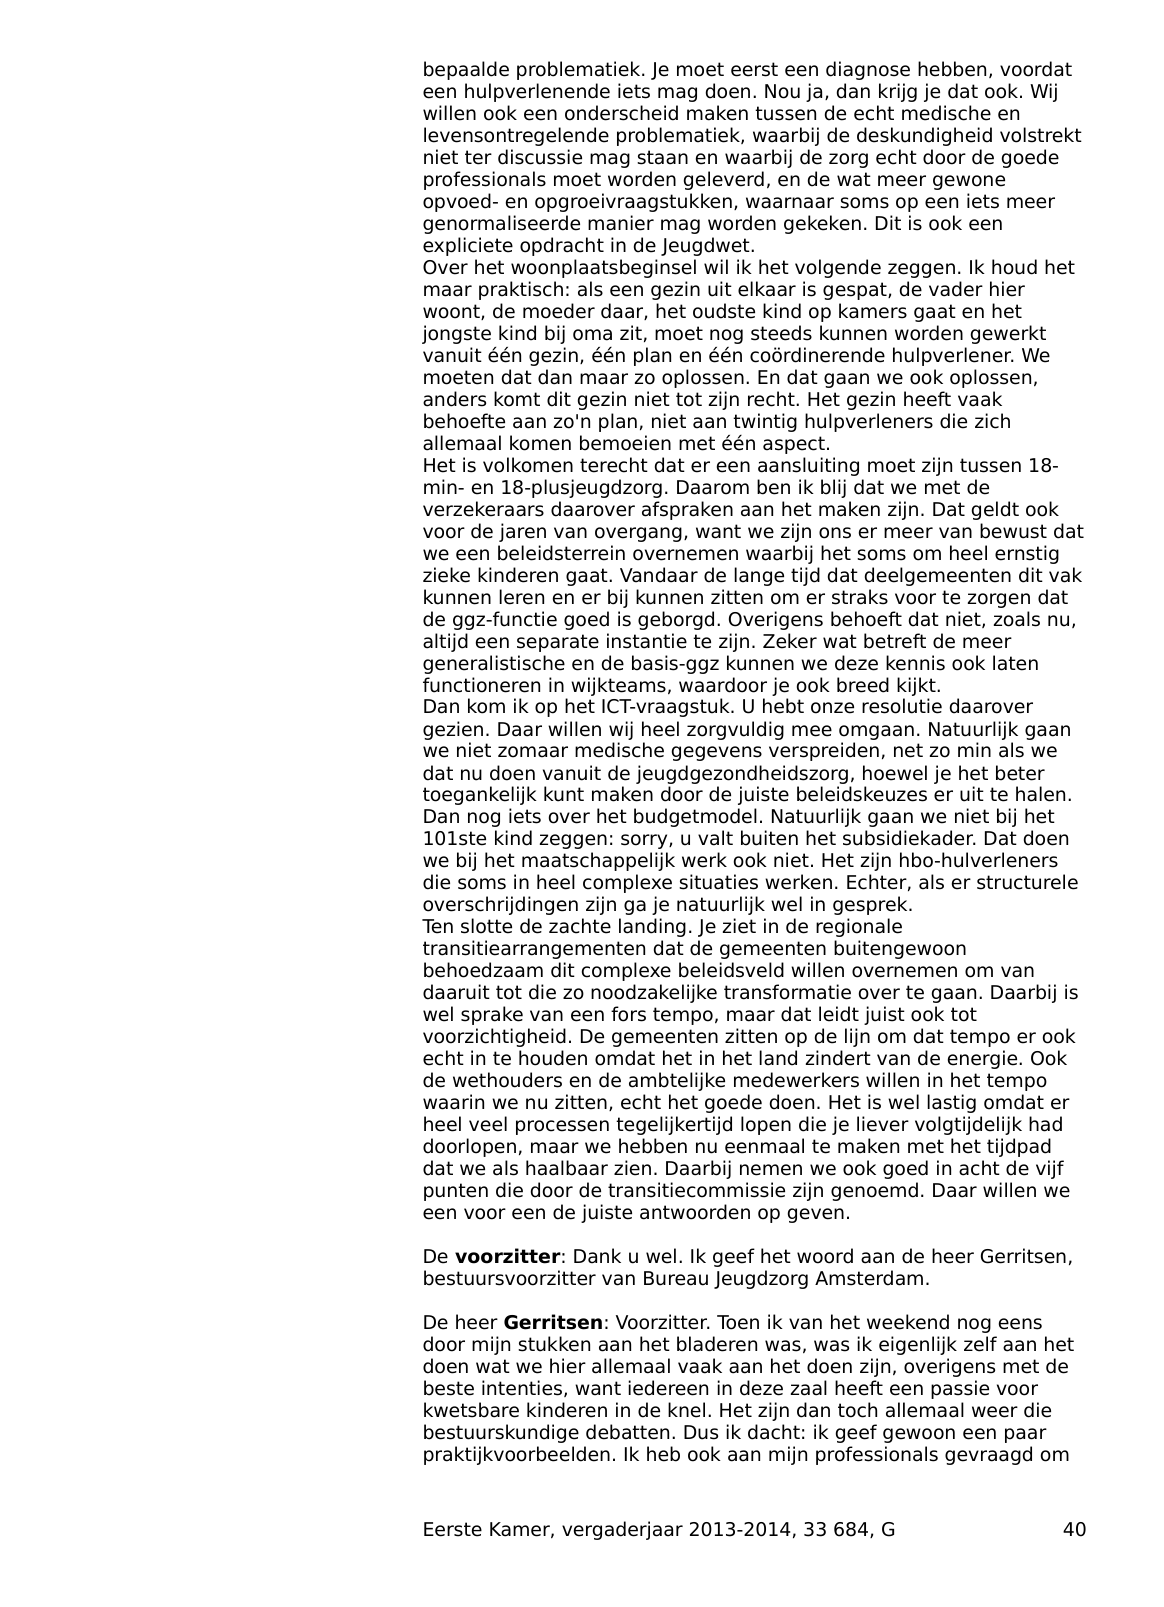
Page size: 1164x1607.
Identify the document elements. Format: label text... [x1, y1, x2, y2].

text Over het woonplaatsbeginsel wil ik het volgende zeggen. Ik houd het maar praktisch: als een gezin uit elkaar is gespat, de vader hier woont, de moeder daar, het oudste kind op kamers gaat en het jongste kind bij oma zit, moet nog steeds kunnen worden gewerkt vanuit één gezin, één plan en één coördinerende hulpverlener. We moeten dat dan maar zo oplossen. En dat gaan we ook oplossen, anders komt dit gezin niet tot zijn recht. Het gezin heeft vaak behoefte aan zo'n plan, niet aan twintig hulpverleners die zich allemaal komen bemoeien met één aspect. [422, 257, 1087, 455]
text Dan nog iets over het budgetmodel. Natuurlijk gaan we niet bij het 101ste kind zeggen: sorry, u valt buiten het subsidiekader. Dat doen we bij het maatschappelijk werk ook niet. Het zijn hbo-hulverleners die soms in heel complexe situaties werken. Echter, als er structurele overschrijdingen zijn ga je natuurlijk wel in gesprek. [422, 806, 1087, 916]
text bepaalde problematiek. Je moet eerst een diagnose hebben, voordat een hulpverlenende iets mag doen. Nou ja, dan krijg je dat ook. Wij willen ook een onderscheid maken tussen de echt medische en levensontregelende problematiek, waarbij de deskundigheid volstrekt niet ter discussie mag staan en waarbij de zorg echt door de goede professionals moet worden geleverd, en de wat meer gewone opvoed- en opgroeivraagstukken, waarnaar soms op een iets meer genormaliseerde manier mag worden gekeken. Dit is ook een expliciete opdracht in de Jeugdwet. [422, 59, 1087, 257]
text De heer Gerritsen: Voorzitter. Toen ik van het weekend nog eens door mijn stukken aan het bladeren was, was ik eigenlijk zelf aan het doen wat we hier allemaal vaak aan het doen zijn, overigens met de beste intenties, want iedereen in deze zaal heeft een passie voor kwetsbare kinderen in de knel. Het zijn dan toch allemaal weer die bestuurskundige debatten. Dus ik dacht: ik geef gewoon een paar praktijkvoorbeelden. Ik heb ook aan mijn professionals gevraagd om [422, 1312, 1087, 1466]
text Dan kom ik op het ICT-vraagstuk. U hebt onze resolutie daarover gezien. Daar willen wij heel zorgvuldig mee omgaan. Natuurlijk gaan we niet zomaar medische gegevens verspreiden, net zo min als we dat nu doen vanuit de jeugdgezondheidszorg, hoewel je het beter toegankelijk kunt maken door de juiste beleidskeuzes er uit te halen. [422, 696, 1087, 806]
text Ten slotte de zachte landing. Je ziet in de regionale transitiearrangementen dat de gemeenten buitengewoon behoedzaam dit complexe beleidsveld willen overnemen om van daaruit tot die zo noodzakelijke transformatie over te gaan. Daarbij is wel sprake van een fors tempo, maar dat leidt juist ook tot voorzichtigheid. De gemeenten zitten op de lijn om dat tempo er ook echt in te houden omdat het in het land zindert van de energie. Ook de wethouders en de ambtelijke medewerkers willen in het tempo waarin we nu zitten, echt het goede doen. Het is wel lastig omdat er heel veel processen tegelijkertijd lopen die je liever volgtijdelijk had doorlopen, maar we hebben nu eenmaal te maken met het tijdpad dat we als haalbaar zien. Daarbij nemen we ook goed in acht de vijf punten die door de transitiecommissie zijn genoemd. Daar willen we een voor een de juiste antwoorden op geven. [422, 916, 1087, 1224]
text Het is volkomen terecht dat er een aansluiting moet zijn tussen 18-min- en 18-plusjeugdzorg. Daarom ben ik blij dat we met de verzekeraars daarover afspraken aan het maken zijn. Dat geldt ook voor de jaren van overgang, want we zijn ons er meer van bewust dat we een beleidsterrein overnemen waarbij het soms om heel ernstig zieke kinderen gaat. Vandaar de lange tijd dat deelgemeenten dit vak kunnen leren en er bij kunnen zitten om er straks voor te zorgen dat de ggz-functie goed is geborgd. Overigens behoeft dat niet, zoals nu, altijd een separate instantie te zijn. Zeker wat betreft de meer generalistische en de basis-ggz kunnen we deze kennis ook laten functioneren in wijkteams, waardoor je ook breed kijkt. [422, 455, 1087, 696]
text De voorzitter: Dank u wel. Ik geef het woord aan de heer Gerritsen, bestuursvoorzitter van Bureau Jeugdzorg Amsterdam. [422, 1246, 1087, 1290]
